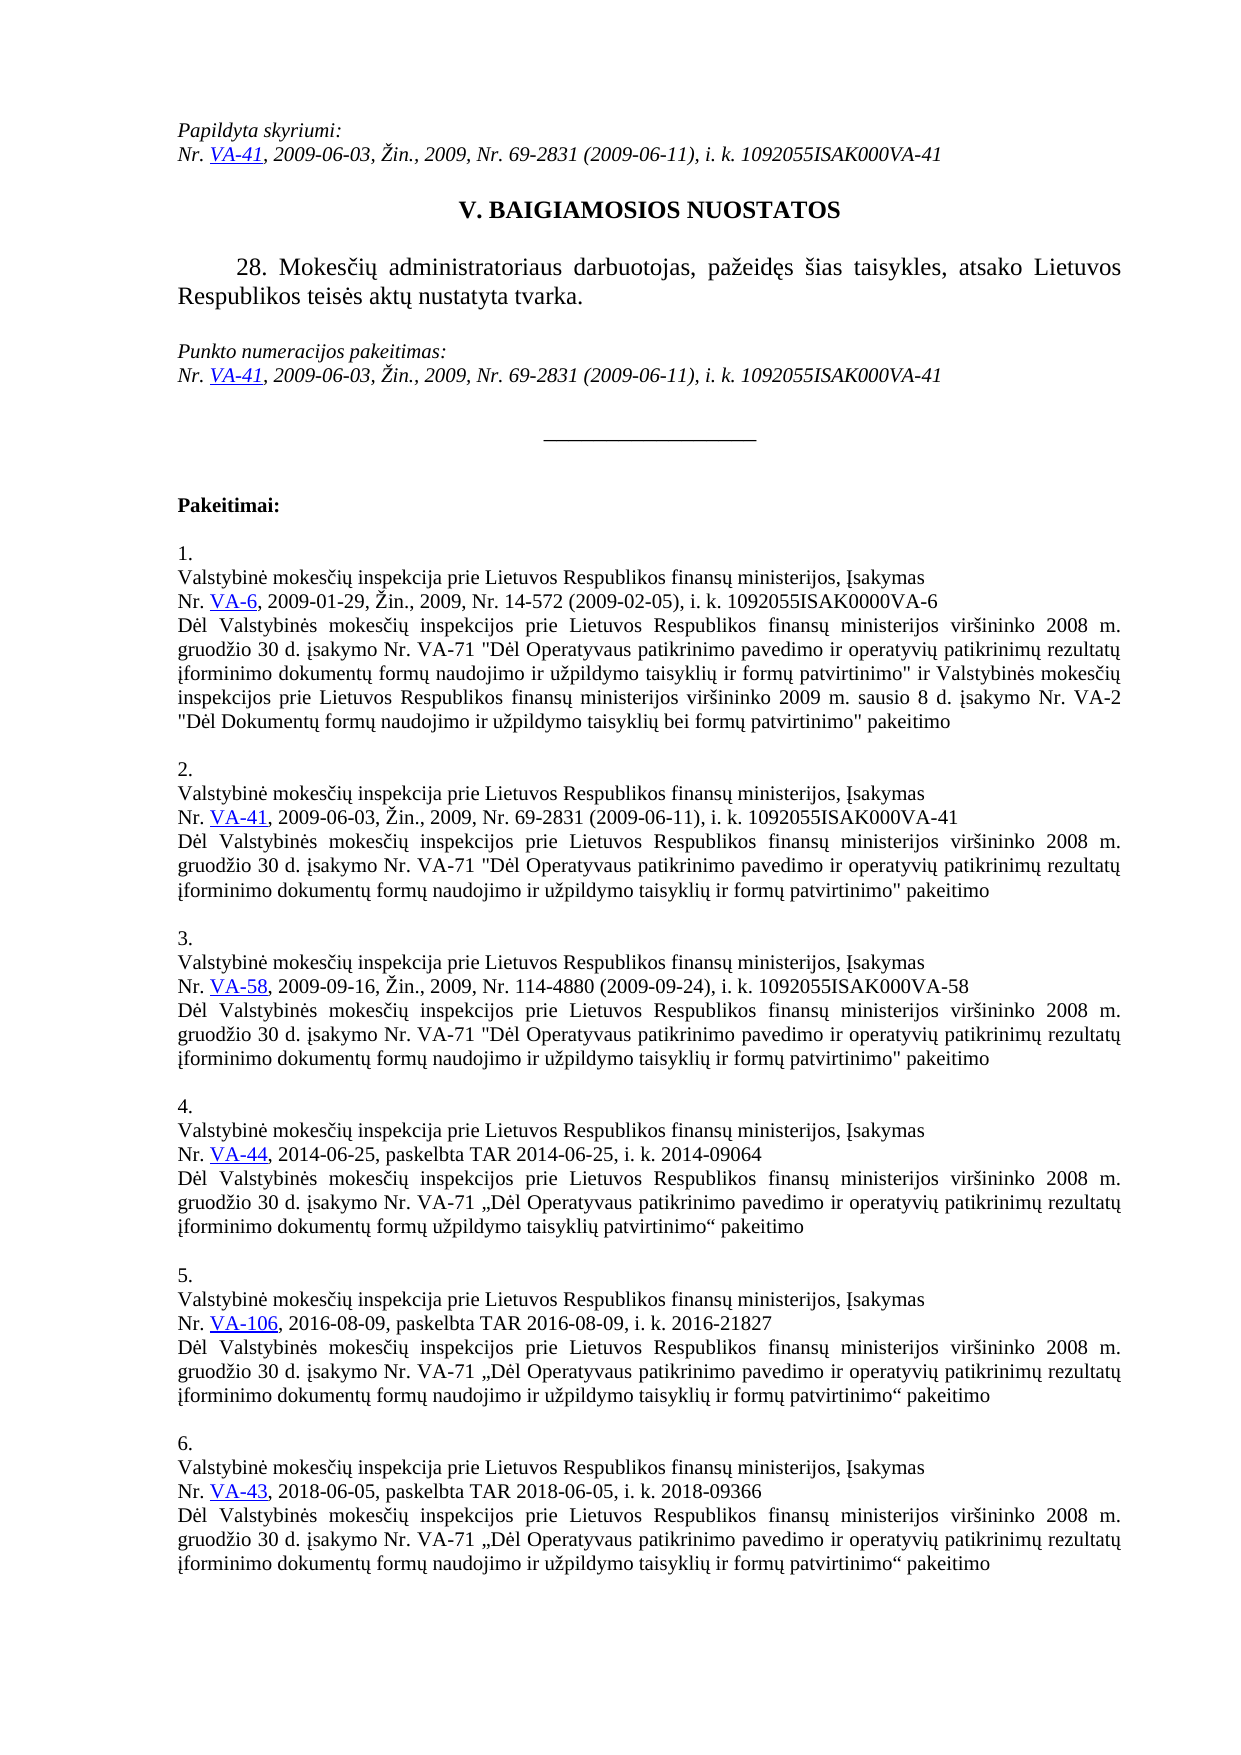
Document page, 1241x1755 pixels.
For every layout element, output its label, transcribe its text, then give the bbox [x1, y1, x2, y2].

text Nr. VA-106, 2016-08-09, paskelbta TAR 2016-08-09, i. k. 2016-21827 [177, 1311, 1122, 1335]
text Valstybinė mokesčių inspekcija prie Lietuvos Respublikos finansų ministerijos, Įsakymas [177, 1287, 1122, 1311]
text Papildyta skyriumi: [177, 118, 1122, 142]
text Nr. VA-41, 2009-06-03, Žin., 2009, Nr. 69-2831 (2009-06-11), i. k. 1092055ISAK000VA-41 [177, 805, 1122, 829]
text Nr. VA-6, 2009-01-29, Žin., 2009, Nr. 14-572 (2009-02-05), i. k. 1092055ISAK0000VA-6 [177, 589, 1122, 613]
text Dėl Valstybinės mokesčių inspekcijos prie Lietuvos Respublikos finansų ministerijos viršininko 2008 m. gruodžio 30 d. įsakymo Nr. VA-71 „Dėl Operatyvaus patikrinimo pavedimo ir operatyvių patikrinimų rezultatų įforminimo dokumentų formų užpildymo taisyklių patvirtinimo“ pakeitimo [177, 1166, 1122, 1238]
text 3. [177, 926, 1122, 950]
text Dėl Valstybinės mokesčių inspekcijos prie Lietuvos Respublikos finansų ministerijos viršininko 2008 m. gruodžio 30 d. įsakymo Nr. VA-71 "Dėl Operatyvaus patikrinimo pavedimo ir operatyvių patikrinimų rezultatų įforminimo dokumentų formų naudojimo ir užpildymo taisyklių ir formų patvirtinimo" ir Valstybinės mokesčių inspekcijos prie Lietuvos Respublikos finansų ministerijos viršininko 2009 m. sausio 8 d. įsakymo Nr. VA-2 "Dėl Dokumentų formų naudojimo ir užpildymo taisyklių bei formų patvirtinimo" pakeitimo [177, 613, 1122, 733]
text 1. [177, 541, 1122, 565]
text 2. [177, 757, 1122, 781]
text Nr. VA-41, 2009-06-03, Žin., 2009, Nr. 69-2831 (2009-06-11), i. k. 1092055ISAK000VA-41 [177, 363, 1122, 387]
text Dėl Valstybinės mokesčių inspekcijos prie Lietuvos Respublikos finansų ministerijos viršininko 2008 m. gruodžio 30 d. įsakymo Nr. VA-71 "Dėl Operatyvaus patikrinimo pavedimo ir operatyvių patikrinimų rezultatų įforminimo dokumentų formų naudojimo ir užpildymo taisyklių ir formų patvirtinimo" pakeitimo [177, 829, 1122, 902]
text Dėl Valstybinės mokesčių inspekcijos prie Lietuvos Respublikos finansų ministerijos viršininko 2008 m. gruodžio 30 d. įsakymo Nr. VA-71 „Dėl Operatyvaus patikrinimo pavedimo ir operatyvių patikrinimų rezultatų įforminimo dokumentų formų naudojimo ir užpildymo taisyklių ir formų patvirtinimo“ pakeitimo [177, 1503, 1122, 1575]
text Dėl Valstybinės mokesčių inspekcijos prie Lietuvos Respublikos finansų ministerijos viršininko 2008 m. gruodžio 30 d. įsakymo Nr. VA-71 „Dėl Operatyvaus patikrinimo pavedimo ir operatyvių patikrinimų rezultatų įforminimo dokumentų formų naudojimo ir užpildymo taisyklių ir formų patvirtinimo“ pakeitimo [177, 1335, 1122, 1407]
text Dėl Valstybinės mokesčių inspekcijos prie Lietuvos Respublikos finansų ministerijos viršininko 2008 m. gruodžio 30 d. įsakymo Nr. VA-71 "Dėl Operatyvaus patikrinimo pavedimo ir operatyvių patikrinimų rezultatų įforminimo dokumentų formų naudojimo ir užpildymo taisyklių ir formų patvirtinimo" pakeitimo [177, 998, 1122, 1070]
text Nr. VA-58, 2009-09-16, Žin., 2009, Nr. 114-4880 (2009-09-24), i. k. 1092055ISAK000VA-58 [177, 974, 1122, 998]
text Valstybinė mokesčių inspekcija prie Lietuvos Respublikos finansų ministerijos, Įsakymas [177, 1455, 1122, 1479]
text 28. Mokesčių administratoriaus darbuotojas, pažeidęs šias taisykles, atsako Lietuvos Respublikos teisės aktų nustatyta tvarka. [177, 252, 1122, 310]
text Nr. VA-41, 2009-06-03, Žin., 2009, Nr. 69-2831 (2009-06-11), i. k. 1092055ISAK000VA-41 [177, 142, 1122, 166]
text Valstybinė mokesčių inspekcija prie Lietuvos Respublikos finansų ministerijos, Įsakymas [177, 950, 1122, 974]
text Valstybinė mokesčių inspekcija prie Lietuvos Respublikos finansų ministerijos, Įsakymas [177, 781, 1122, 805]
text 6. [177, 1431, 1122, 1455]
text Nr. VA-43, 2018-06-05, paskelbta TAR 2018-06-05, i. k. 2018-09366 [177, 1479, 1122, 1503]
text Nr. VA-44, 2014-06-25, paskelbta TAR 2014-06-25, i. k. 2014-09064 [177, 1142, 1122, 1166]
text 5. [177, 1262, 1122, 1287]
text 4. [177, 1094, 1122, 1118]
text _________________ [177, 416, 1122, 444]
text V. BAIGIAMOSIOS NUOSTATOS [177, 195, 1122, 224]
text Pakeitimai: [177, 492, 1122, 517]
text Valstybinė mokesčių inspekcija prie Lietuvos Respublikos finansų ministerijos, Įsakymas [177, 565, 1122, 589]
text Punkto numeracijos pakeitimas: [177, 339, 1122, 363]
text Valstybinė mokesčių inspekcija prie Lietuvos Respublikos finansų ministerijos, Įsakymas [177, 1118, 1122, 1142]
